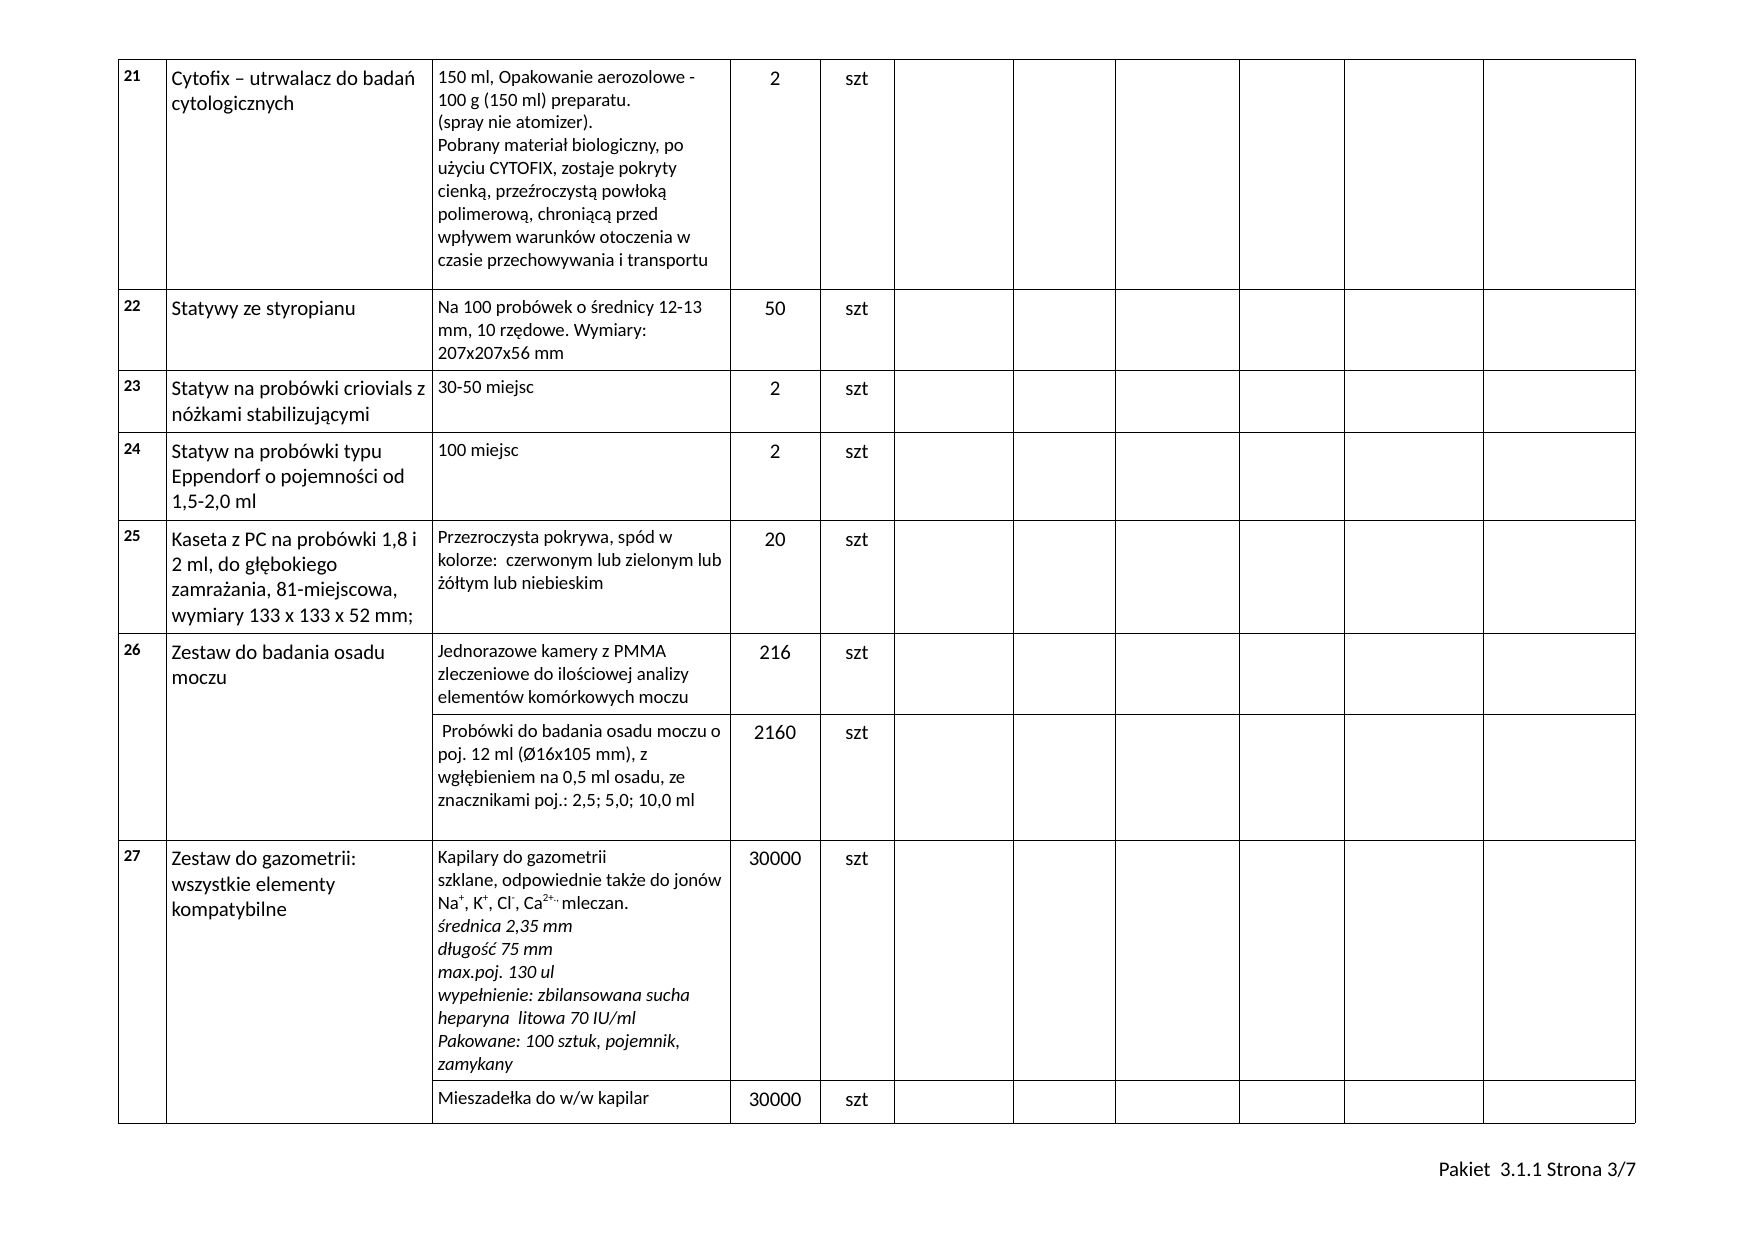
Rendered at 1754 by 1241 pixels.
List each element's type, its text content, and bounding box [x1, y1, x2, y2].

table_cell Zestaw do badania osadu moczu [167, 634, 432, 839]
table_cell szt [821, 60, 894, 289]
table_cell [1345, 433, 1483, 520]
table_cell [1484, 634, 1635, 713]
table_cell szt [821, 521, 894, 633]
table_cell Probówki do badania osadu moczu o poj. 12 ml (Ø16x105 mm), z wgłębieniem na 0,5 ml osadu, ze znacznikami poj.: 2,5; 5,0; 10,0 ml [433, 715, 730, 839]
table_cell [895, 290, 1013, 370]
table_cell [895, 841, 1013, 1080]
table_cell 23 [119, 371, 166, 432]
table_cell [1484, 841, 1635, 1080]
table_cell [1240, 290, 1344, 370]
table_cell [1014, 841, 1115, 1080]
table_cell [1014, 290, 1115, 370]
table_cell [1345, 634, 1483, 713]
table_cell [1116, 60, 1239, 289]
table_cell [1116, 433, 1239, 520]
table_cell [895, 715, 1013, 839]
table_cell [1484, 290, 1635, 370]
table_cell [1484, 1081, 1635, 1122]
table_cell [1345, 521, 1483, 633]
table_cell 2 [731, 371, 820, 432]
table_cell Zestaw do gazometrii: wszystkie elementy kompatybilne [167, 841, 432, 1122]
table_cell szt [821, 290, 894, 370]
table_cell Statywy ze styropianu [167, 290, 432, 370]
table_cell [1484, 715, 1635, 839]
table_cell szt [821, 715, 894, 839]
table_cell Na 100 probówek o średnicy 12-13 mm, 10 rzędowe. Wymiary: 207x207x56 mm [433, 290, 730, 370]
table_cell 20 [731, 521, 820, 633]
table_cell [1240, 60, 1344, 289]
table_cell 30-50 miejsc [433, 371, 730, 432]
table_cell [1014, 715, 1115, 839]
table_cell [1240, 634, 1344, 713]
table_cell [1116, 371, 1239, 432]
table_cell [1014, 1081, 1115, 1122]
table_cell [895, 1081, 1013, 1122]
table_cell [1116, 634, 1239, 713]
table_cell [1345, 1081, 1483, 1122]
table_cell [1240, 1081, 1344, 1122]
table_cell [895, 371, 1013, 432]
table_cell [1484, 60, 1635, 289]
table_cell [1116, 1081, 1239, 1122]
table_cell 27 [119, 841, 166, 1122]
table_cell szt [821, 371, 894, 432]
table_cell [1240, 371, 1344, 432]
table_cell [1014, 60, 1115, 289]
table_cell 150 ml, Opakowanie aerozolowe - 100 g (150 ml) preparatu. (spray nie atomizer). Pobrany materiał biologiczny, po użyciu CYTOFIX, zostaje pokryty cienką, przeźroczystą powłoką polimerową, chroniącą przed wpływem warunków otoczenia w czasie przechowywania i transportu [433, 60, 730, 289]
table_cell Cytofix – utrwalacz do badań cytologicznych [167, 60, 432, 289]
table_cell [1484, 433, 1635, 520]
table_cell szt [821, 634, 894, 713]
table_cell [1345, 841, 1483, 1080]
table_cell [1484, 371, 1635, 432]
table_cell Kaseta z PC na probówki 1,8 i 2 ml, do głębokiego zamrażania, 81-miejscowa, wymiary 133 x 133 x 52 mm; [167, 521, 432, 633]
table_cell [895, 521, 1013, 633]
table_cell [1014, 521, 1115, 633]
table_cell 2 [731, 60, 820, 289]
table_cell 2 [731, 433, 820, 520]
table_cell [1116, 841, 1239, 1080]
table_cell Statyw na probówki typu Eppendorf o pojemności od 1,5-2,0 ml [167, 433, 432, 520]
table_cell [1345, 371, 1483, 432]
table_cell [1014, 371, 1115, 432]
table_cell [1240, 433, 1344, 520]
table_cell 21 [119, 60, 166, 289]
table_cell [1240, 715, 1344, 839]
table_cell [1116, 290, 1239, 370]
table_cell 25 [119, 521, 166, 633]
table_cell Mieszadełka do w/w kapilar [433, 1081, 730, 1122]
table_cell 26 [119, 634, 166, 839]
table_cell Jednorazowe kamery z PMMA zleczeniowe do ilościowej analizy elementów komórkowych moczu [433, 634, 730, 713]
table_cell Statyw na probówki criovials z nóżkami stabilizującymi [167, 371, 432, 432]
table_cell 22 [119, 290, 166, 370]
table_cell [1116, 521, 1239, 633]
table_cell 216 [731, 634, 820, 713]
table_cell 24 [119, 433, 166, 520]
table_cell [1484, 521, 1635, 633]
table_cell [1345, 290, 1483, 370]
table_cell [1014, 433, 1115, 520]
table_cell Kapilary do gazometrii szklane, odpowiednie także do jonów Na+, K+, Cl-, Ca2+., mleczan. średnica 2,35 mm długość 75 mm max.poj. 130 ul wypełnienie: zbilansowana sucha heparyna litowa 70 IU/ml Pakowane: 100 sztuk, pojemnik, zamykany [433, 841, 730, 1080]
table_cell [1345, 60, 1483, 289]
table_cell Przezroczysta pokrywa, spód w kolorze: czerwonym lub zielonym lub żółtym lub niebieskim [433, 521, 730, 633]
table_cell 30000 [731, 1081, 820, 1122]
table_cell szt [821, 841, 894, 1080]
table_cell 2160 [731, 715, 820, 839]
table_cell [1014, 634, 1115, 713]
table_cell [895, 433, 1013, 520]
table_cell [895, 634, 1013, 713]
table_cell szt [821, 1081, 894, 1122]
table_cell 100 miejsc [433, 433, 730, 520]
table_cell [895, 60, 1013, 289]
table_cell [1240, 521, 1344, 633]
table_cell [1240, 841, 1344, 1080]
table_cell 30000 [731, 841, 820, 1080]
table_cell [1345, 715, 1483, 839]
table_cell [1116, 715, 1239, 839]
table_cell szt [821, 433, 894, 520]
table_cell 50 [731, 290, 820, 370]
